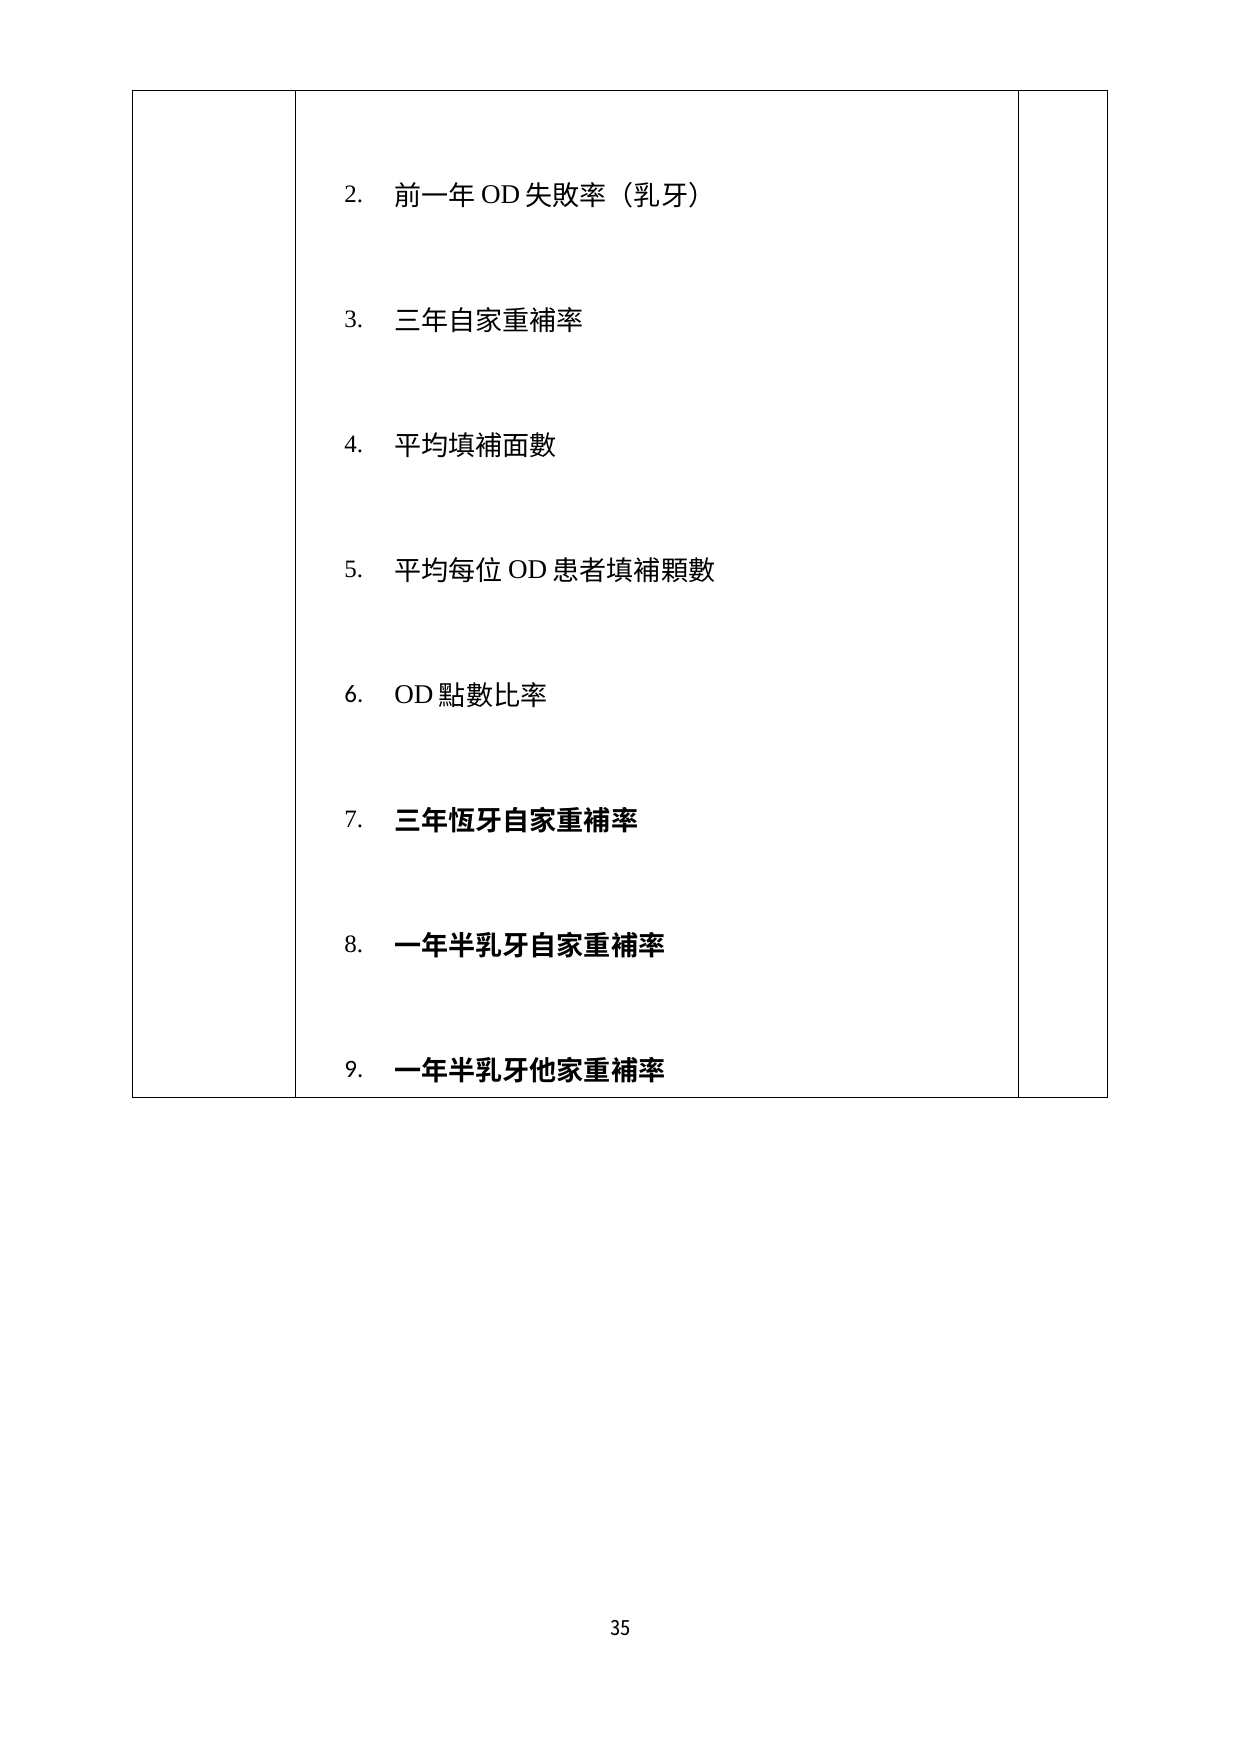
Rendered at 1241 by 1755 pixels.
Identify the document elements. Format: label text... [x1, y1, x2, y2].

table_cell 前一年OD失敗率（恆牙） 前一年OD失敗率（乳牙） 三年自家重補率 平均填補面數 平均每位OD患者填補顆數 OD點數比率 三年恆牙自家重補率 一年半乳牙自家重補率 一年半乳牙他家重補率 [296, 91, 1018, 1097]
table_cell [133, 91, 295, 1097]
table_cell [1019, 91, 1107, 1097]
